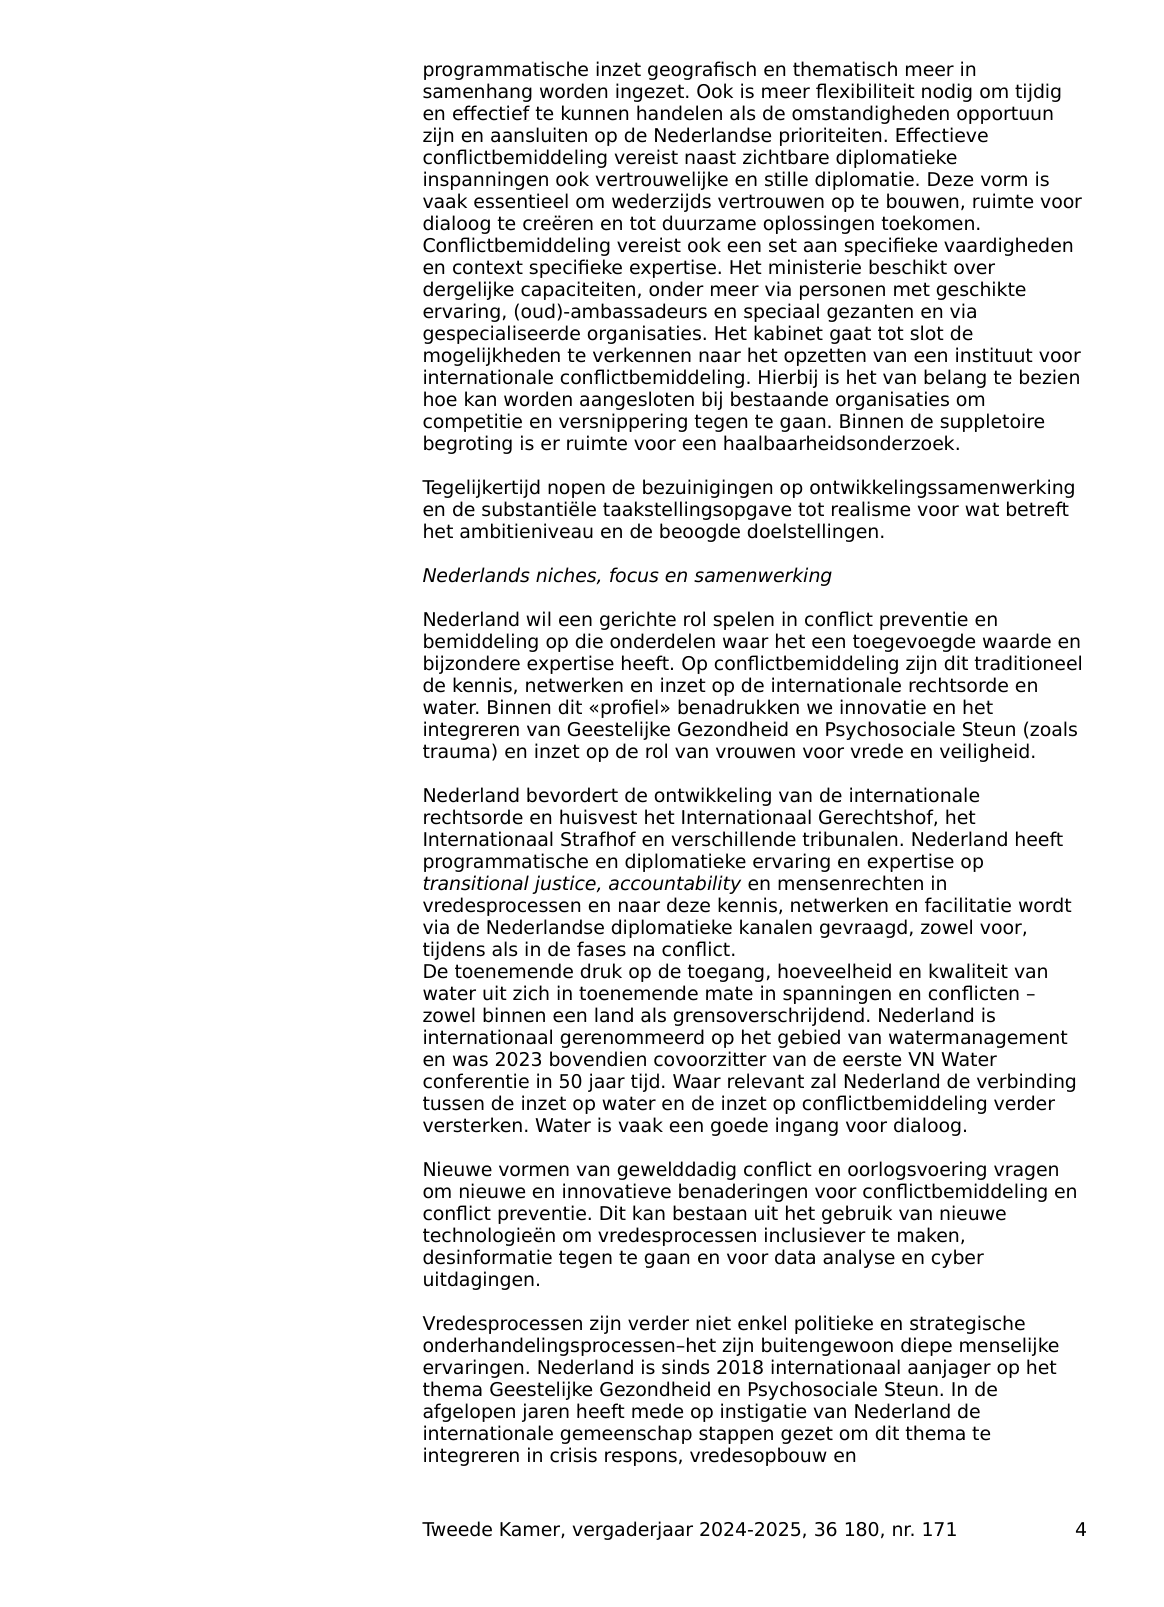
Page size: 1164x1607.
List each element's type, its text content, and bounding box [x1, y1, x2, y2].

text Nederland bevordert de ontwikkeling van de internationale rechtsorde en huisvest het Internationaal Gerechtshof, het Internationaal Strafhof en verschillende tribunalen. Nederland heeft programmatische en diplomatieke ervaring en expertise op transitional justice, accountability en mensenrechten in vredesprocessen en naar deze kennis, netwerken en facilitatie wordt via de Nederlandse diplomatieke kanalen gevraagd, zowel voor, tijdens als in de fases na conflict. [422, 785, 1087, 961]
text Nederland wil een gerichte rol spelen in conflict preventie en bemiddeling op die onderdelen waar het een toegevoegde waarde en bijzondere expertise heeft. Op conflictbemiddeling zijn dit traditioneel de kennis, netwerken en inzet op de internationale rechtsorde en water. Binnen dit «profiel» benadrukken we innovatie en het integreren van Geestelijke Gezondheid en Psychosociale Steun (zoals trauma) en inzet op de rol van vrouwen voor vrede en veiligheid. [422, 609, 1087, 763]
text Vredesprocessen zijn verder niet enkel politieke en strategische onderhandelingsprocessen–het zijn buitengewoon diepe menselijke ervaringen. Nederland is sinds 2018 internationaal aanjager op het thema Geestelijke Gezondheid en Psychosociale Steun. In de afgelopen jaren heeft mede op instigatie van Nederland de internationale gemeenschap stappen gezet om dit thema te integreren in crisis respons, vredesopbouw en [422, 1313, 1087, 1467]
text programmatische inzet geografisch en thematisch meer in samenhang worden ingezet. Ook is meer flexibiliteit nodig om tijdig en effectief te kunnen handelen als de omstandigheden opportuun zijn en aansluiten op de Nederlandse prioriteiten. Effectieve conflictbemiddeling vereist naast zichtbare diplomatieke inspanningen ook vertrouwelijke en stille diplomatie. Deze vorm is vaak essentieel om wederzijds vertrouwen op te bouwen, ruimte voor dialoog te creëren en tot duurzame oplossingen toekomen. Conflictbemiddeling vereist ook een set aan specifieke vaardigheden en context specifieke expertise. Het ministerie beschikt over dergelijke capaciteiten, onder meer via personen met geschikte ervaring, (oud)-ambassadeurs en speciaal gezanten en via gespecialiseerde organisaties. Het kabinet gaat tot slot de mogelijkheden te verkennen naar het opzetten van een instituut voor internationale conflictbemiddeling. Hierbij is het van belang te bezien hoe kan worden aangesloten bij bestaande organisaties om competitie en versnippering tegen te gaan. Binnen de suppletoire begroting is er ruimte voor een haalbaarheidsonderzoek. [422, 59, 1087, 455]
subtitle Nederlands niches, focus en samenwerking [422, 565, 1087, 587]
text De toenemende druk op de toegang, hoeveelheid en kwaliteit van water uit zich in toenemende mate in spanningen en conflicten – zowel binnen een land als grensoverschrijdend. Nederland is internationaal gerenommeerd op het gebied van watermanagement en was 2023 bovendien covoorzitter van de eerste VN Water conferentie in 50 jaar tijd. Waar relevant zal Nederland de verbinding tussen de inzet op water en de inzet op conflictbemiddeling verder versterken. Water is vaak een goede ingang voor dialoog. [422, 961, 1087, 1137]
text Tegelijkertijd nopen de bezuinigingen op ontwikkelingssamenwerking en de substantiële taakstellingsopgave tot realisme voor wat betreft het ambitieniveau en de beoogde doelstellingen. [422, 477, 1087, 543]
text Nieuwe vormen van gewelddadig conflict en oorlogsvoering vragen om nieuwe en innovatieve benaderingen voor conflictbemiddeling en conflict preventie. Dit kan bestaan uit het gebruik van nieuwe technologieën om vredesprocessen inclusiever te maken, desinformatie tegen te gaan en voor data analyse en cyber uitdagingen. [422, 1159, 1087, 1291]
